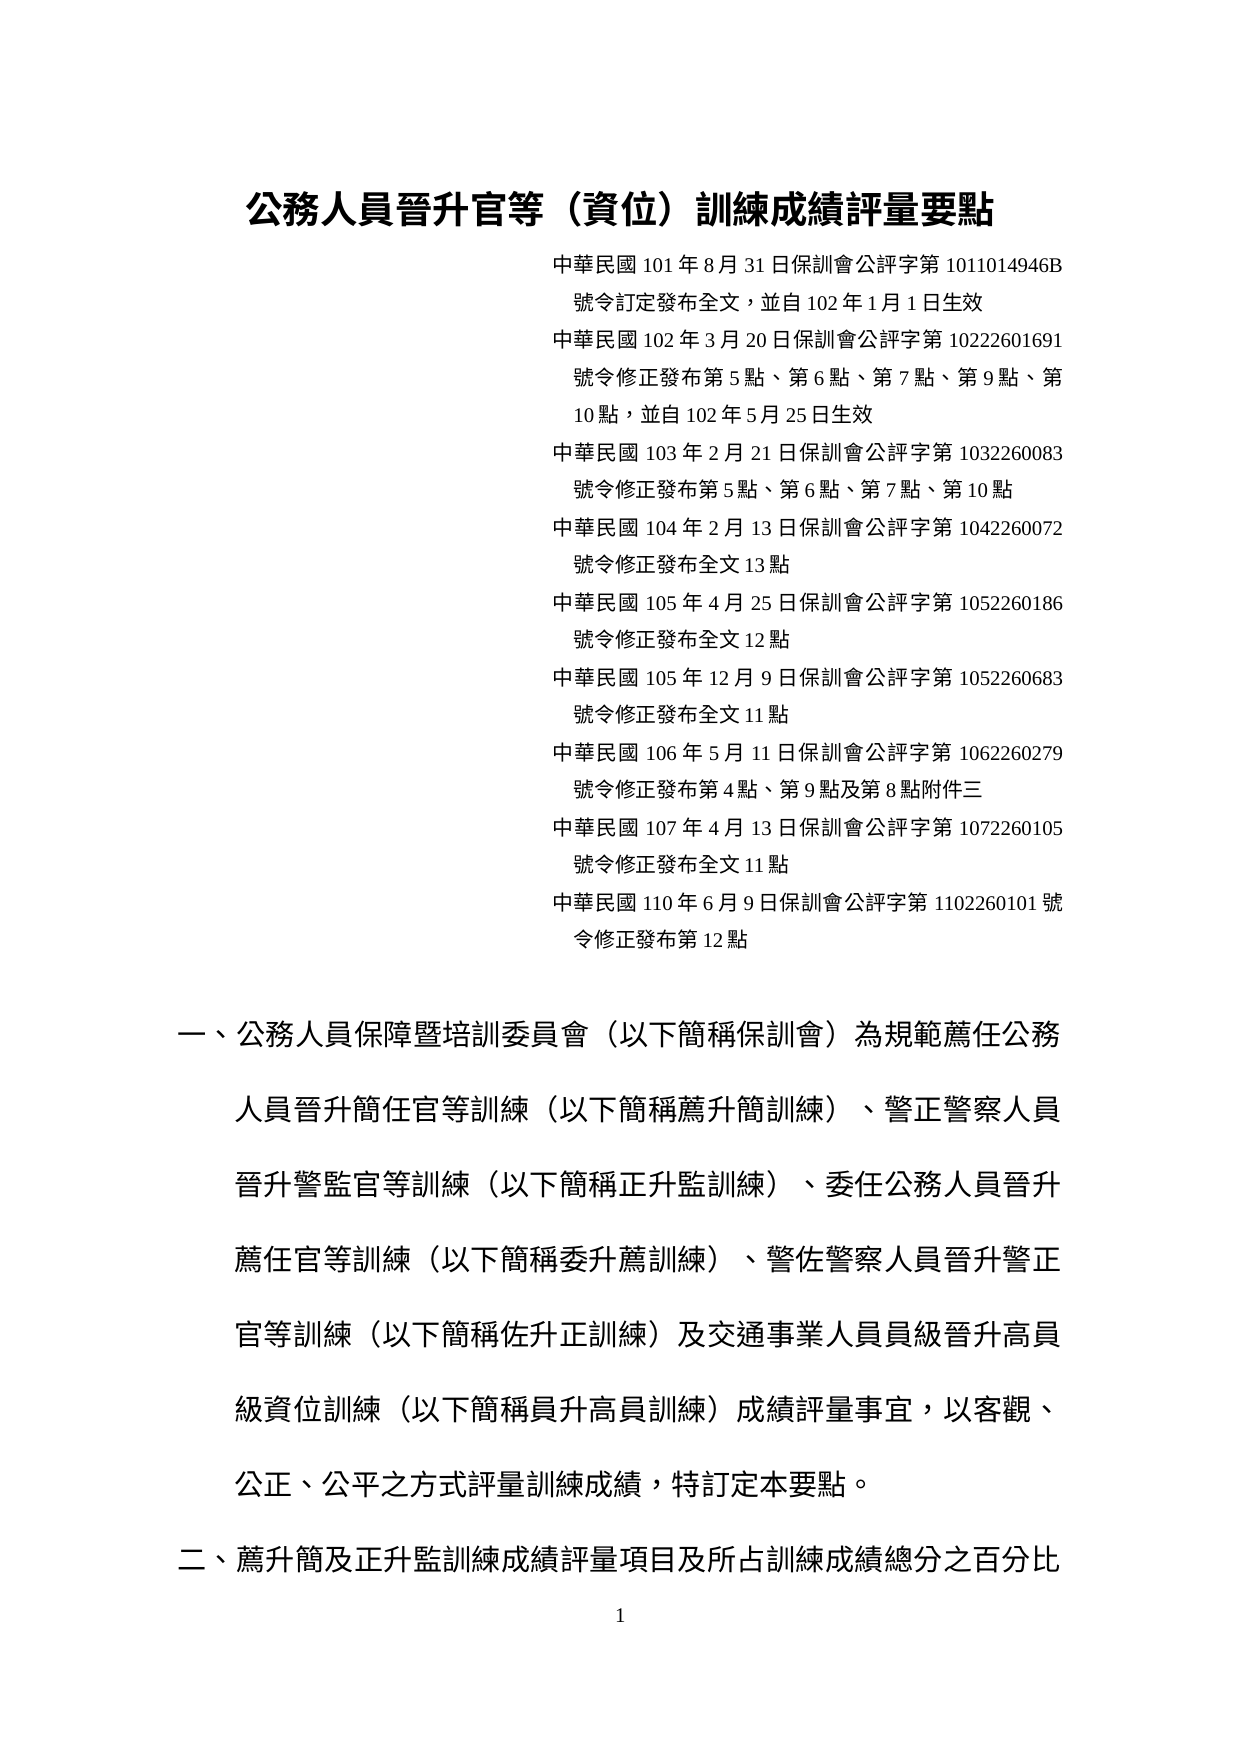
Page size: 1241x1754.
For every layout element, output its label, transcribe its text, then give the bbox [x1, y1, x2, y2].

text 中華民國101年8月31日保訓會公評字第1011014946B號令訂定發布全文，並自102年1月1日生效 [552, 239, 1063, 314]
text 中華民國107年4月13日保訓會公評字第1072260105號令修正發布全文11點 [552, 801, 1063, 876]
text 中華民國110年6月9日保訓會公評字第1102260101號令修正發布第12點 [552, 876, 1063, 951]
text 一、公務人員保障暨培訓委員會（以下簡稱保訓會）為規範薦任公務人員晉升簡任官等訓練（以下簡稱薦升簡訓練）、警正警察人員晉升警監官等訓練（以下簡稱正升監訓練）、委任公務人員晉升薦任官等訓練（以下簡稱委升薦訓練）、警佐警察人員晉升警正官等訓練（以下簡稱佐升正訓練）及交通事業人員員級晉升高員級資位訓練（以下簡稱員升高員訓練）成績評量事宜，以客觀、公正、公平之方式評量訓練成績，特訂定本要點。 [177, 989, 1063, 1514]
text 公務人員晉升官等（資位）訓練成績評量要點 [177, 164, 1063, 239]
text 中華民國106年5月11日保訓會公評字第1062260279號令修正發布第4點、第9點及第8點附件三 [552, 726, 1063, 801]
text 中華民國105年4月25日保訓會公評字第1052260186號令修正發布全文12點 [552, 576, 1063, 651]
text 中華民國102年3月20日保訓會公評字第10222601691號令修正發布第5點、第6點、第7點、第9點、第10點，並自102年5月25日生效 [552, 314, 1063, 426]
text 二、薦升簡及正升監訓練成績評量項目及所占訓練成績總分之百分比 [177, 1514, 1063, 1589]
text 中華民國105年12月9日保訓會公評字第1052260683號令修正發布全文11點 [552, 651, 1063, 726]
text 中華民國103年2月21日保訓會公評字第1032260083號令修正發布第5點、第6點、第7點、第10點 [552, 426, 1063, 501]
text 中華民國104年2月13日保訓會公評字第1042260072號令修正發布全文13點 [552, 501, 1063, 576]
